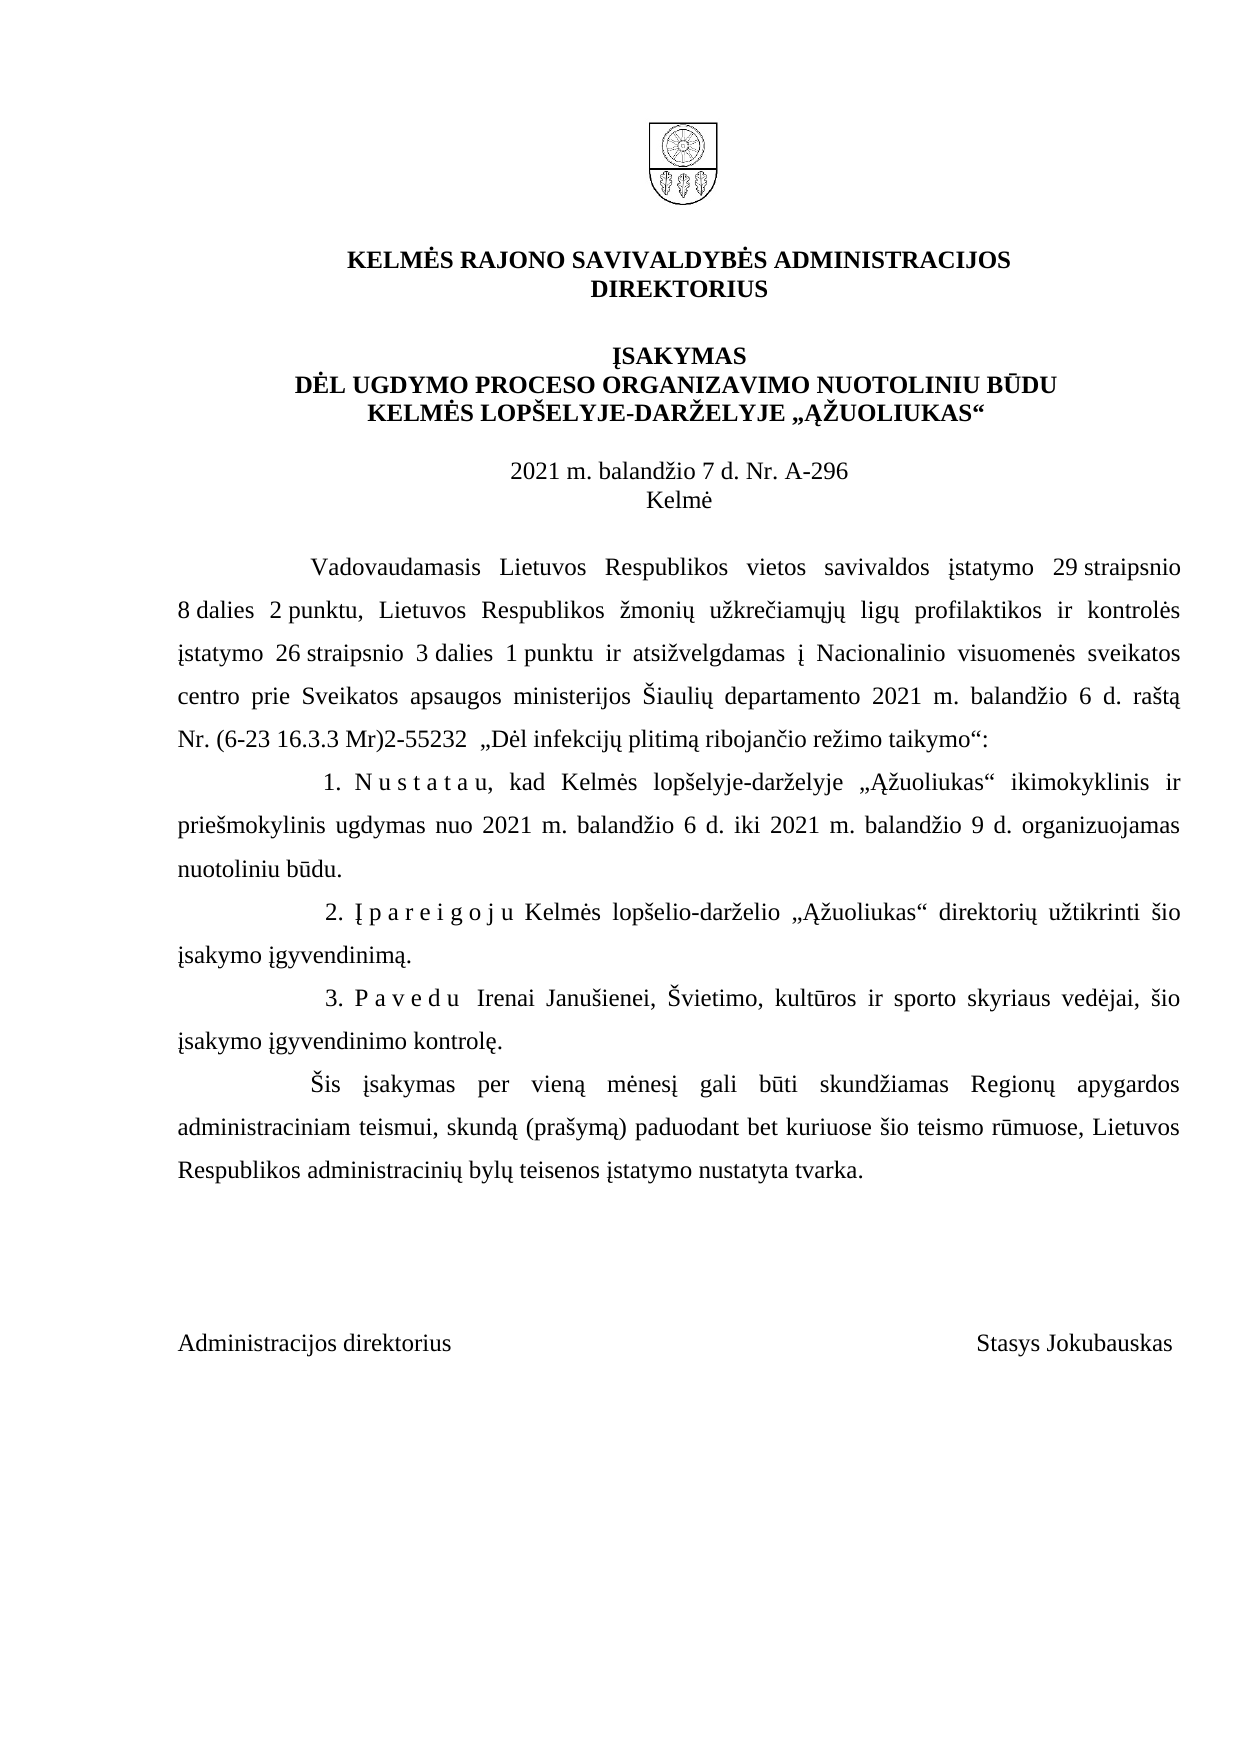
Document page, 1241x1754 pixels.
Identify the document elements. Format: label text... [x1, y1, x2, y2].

text DĖL UGDYMO PROCESO ORGANIZAVIMO NUOTOLINIU BŪDU [177, 370, 1181, 398]
text 3. Pavedu Irenai Janušienei, Švietimo, kultūros ir sporto skyriaus vedėjai, šio įsakymo įgyvendinimo kontrolę. [177, 983, 1181, 1055]
text Šis įsakymas per vieną mėnesį gali būti skundžiamas Regionų apygardos administraciniam teismui, skundą (prašymą) paduodant bet kuriuose šio teismo rūmuose, Lietuvos Respublikos administracinių bylų teisenos įstatymo nustatyta tvarka. [177, 1069, 1181, 1184]
text Vadovaudamasis Lietuvos Respublikos vietos savivaldos įstatymo 29 straipsnio 8 dalies 2 punktu, Lietuvos Respublikos žmonių užkrečiamųjų ligų profilaktikos ir kontrolės įstatymo 26 straipsnio 3 dalies 1 punktu ir atsižvelgdamas į Nacionalinio visuomenės sveikatos centro prie Sveikatos apsaugos ministerijos Šiaulių departamento 2021 m. balandžio 6 d. raštą Nr. (6-23 16.3.3 Mr)2-55232 „Dėl infekcijų plitimą ribojančio režimo taikymo“: [177, 552, 1181, 753]
text KELMĖS LOPŠELYJE-DARŽELYJE „ĄŽUOLIUKAS“ [177, 398, 1181, 427]
text KELMĖS RAJONO SAVIVALDYBĖS ADMINISTRACIJOS DIREKTORIUS [177, 245, 1181, 303]
text 2021 m. balandžio 7 d. Nr. A-296 [177, 456, 1181, 485]
text ĮSAKYMAS [177, 341, 1181, 370]
text 1. Nustatau, kad Kelmės lopšelyje-darželyje „Ąžuoliukas“ ikimokyklinis ir priešmokylinis ugdymas nuo 2021 m. balandžio 6 d. iki 2021 m. balandžio 9 d. organizuojamas nuotoliniu būdu. [177, 767, 1181, 882]
text Administracijos direktorius Stasys Jokubauskas [177, 1328, 1181, 1357]
text Kelmė [177, 485, 1181, 513]
text 2. Įpareigoju Kelmės lopšelio-darželio „Ąžuoliukas“ direktorių užtikrinti šio įsakymo įgyvendinimą. [177, 897, 1181, 969]
